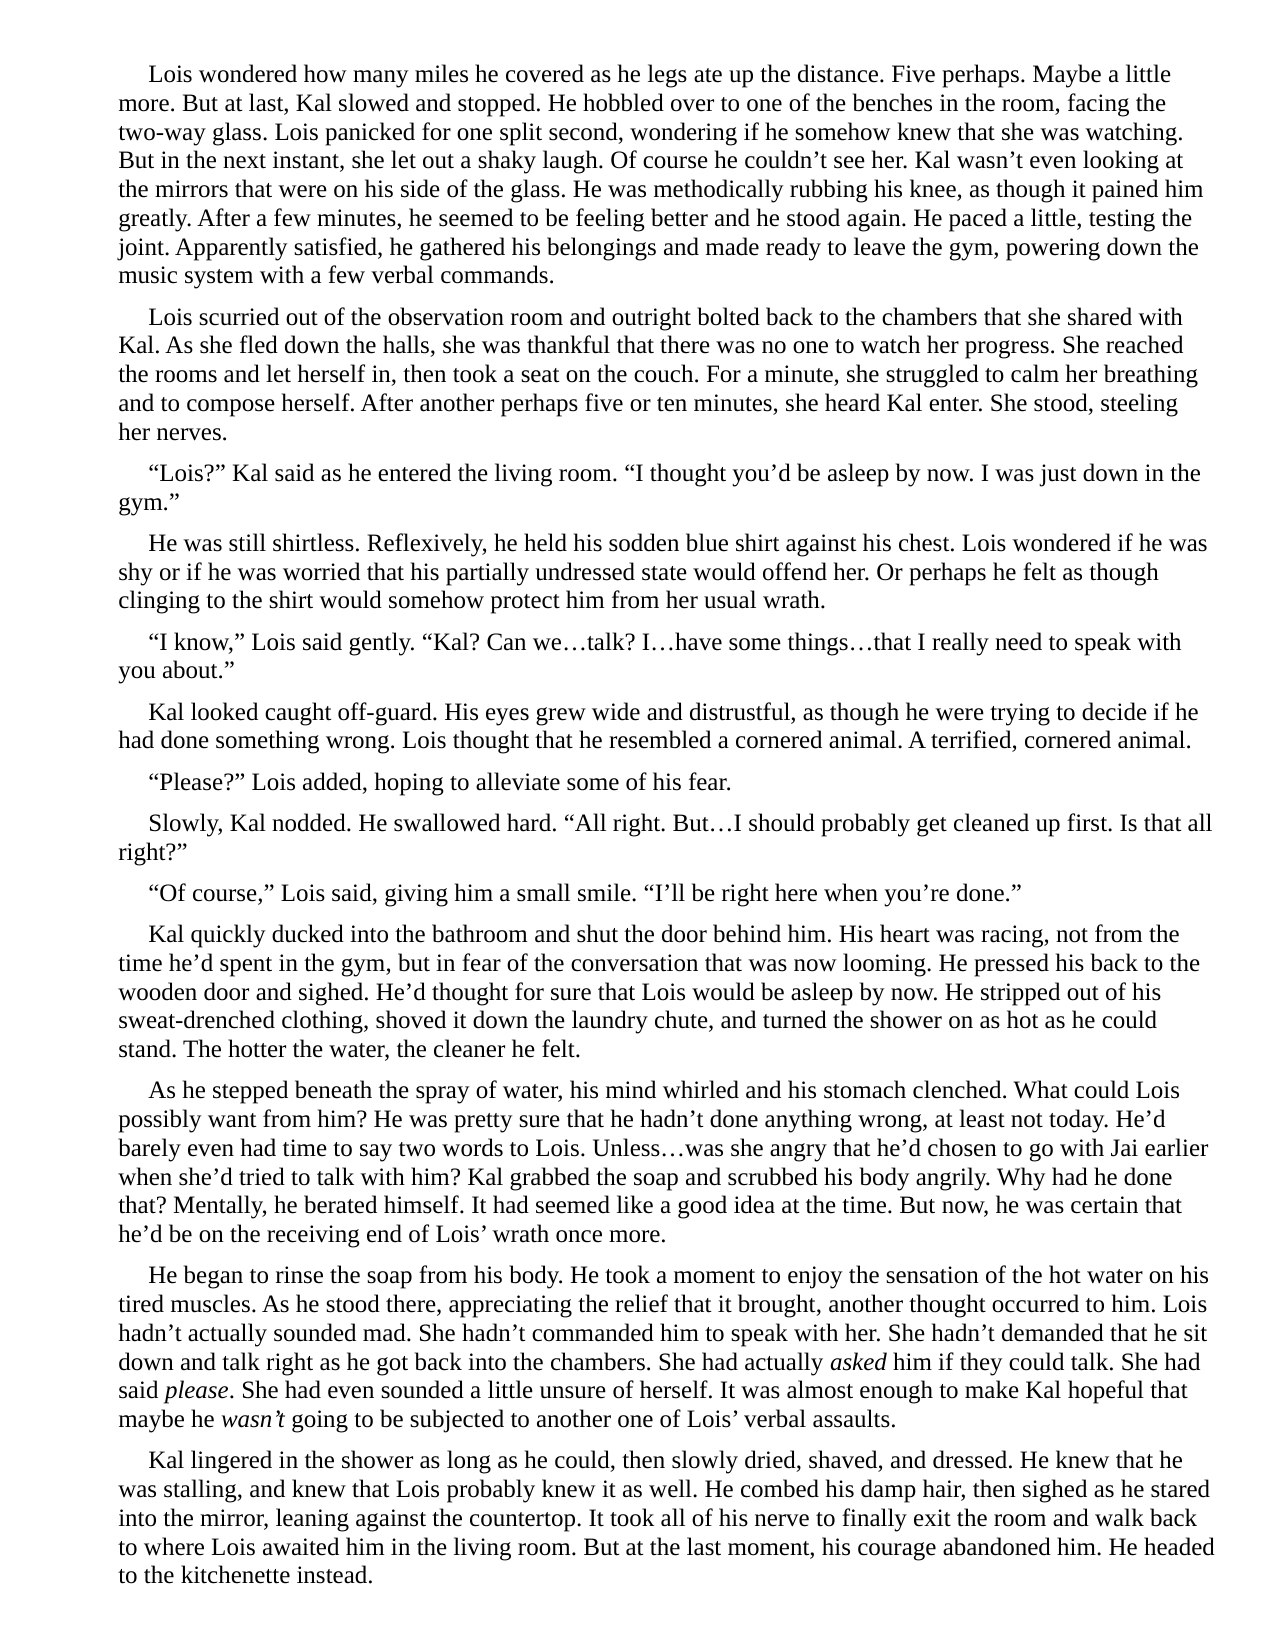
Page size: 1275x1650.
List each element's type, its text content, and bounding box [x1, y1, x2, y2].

text He began to rinse the soap from his body. He took a moment to enjoy the sensation of the hot water on his tired muscles. As he stood there, appreciating the relief that it brought, another thought occurred to him. Lois hadn’t actually sounded mad. She hadn’t commanded him to speak with her. She hadn’t demanded that he sit down and talk right as he got back into the chambers. She had actually asked him if they could talk. She had said please. She had even sounded a little unsure of herself. It was almost enough to make Kal hopeful that maybe he wasn’t going to be subjected to another one of Lois’ verbal assaults. [118, 1260, 1216, 1433]
text He was still shirtless. Reflexively, he held his sodden blue shirt against his chest. Lois wondered if he was shy or if he was worried that his partially undressed state would offend her. Or perhaps he felt as though clinging to the shirt would somehow protect him from her usual wrath. [118, 528, 1216, 614]
text Kal lingered in the shower as long as he could, then slowly dried, shaved, and dressed. He knew that he was stalling, and knew that Lois probably knew it as well. He combed his damp hair, then sighed as he stared into the mirror, leaning against the countertop. It took all of his nerve to finally exit the room and walk back to where Lois awaited him in the living room. But at the last moment, his courage abandoned him. He headed to the kitchenette instead. [118, 1445, 1216, 1589]
text “I know,” Lois said gently. “Kal? Can we…talk? I…have some things…that I really need to speak with you about.” [118, 627, 1216, 684]
text Lois scurried out of the observation room and outright bolted back to the chambers that she shared with Kal. As she fled down the halls, she was thankful that there was no one to watch her progress. She reached the rooms and let herself in, then took a seat on the couch. For a minute, she struggled to calm her breathing and to compose herself. After another perhaps five or ten minutes, she heard Kal enter. She stood, steeling her nerves. [118, 302, 1216, 445]
text Kal looked caught off-guard. His eyes grew wide and distrustful, as though he were trying to decide if he had done something wrong. Lois thought that he resembled a cornered animal. A terrified, cornered animal. [118, 697, 1216, 754]
text “Please?” Lois added, hoping to alleviate some of his fear. [118, 767, 1216, 795]
text Lois wondered how many miles he covered as he legs ate up the distance. Five perhaps. Maybe a little more. But at last, Kal slowed and stopped. He hobbled over to one of the benches in the room, facing the two-way glass. Lois panicked for one split second, wondering if he somehow knew that she was watching. But in the next instant, she let out a shaky laugh. Of course he couldn’t see her. Kal wasn’t even looking at the mirrors that were on his side of the glass. He was methodically rubbing his knee, as though it pained him greatly. After a few minutes, he seemed to be feeling better and he stood again. He paced a little, testing the joint. Apparently satisfied, he gathered his belongings and made ready to leave the gym, powering down the music system with a few verbal commands. [118, 59, 1216, 289]
text Kal quickly ducked into the bathroom and shut the door behind him. His heart was racing, not from the time he’d spent in the gym, but in fear of the conversation that was now looming. He pressed his back to the wooden door and sighed. He’d thought for sure that Lois would be asleep by now. He stripped out of his sweat-drenched clothing, shoved it down the laundry chute, and turned the shower on as hot as he could stand. The hotter the water, the cleaner he felt. [118, 919, 1216, 1063]
text “Of course,” Lois said, giving him a small smile. “I’ll be right here when you’re done.” [118, 878, 1216, 907]
text “Lois?” Kal said as he entered the living room. “I thought you’d be asleep by now. I was just down in the gym.” [118, 458, 1216, 515]
text Slowly, Kal nodded. He swallowed hard. “All right. But…I should probably get cleaned up first. Is that all right?” [118, 808, 1216, 865]
text As he stepped beneath the spray of water, his mind whirled and his stomach clenched. What could Lois possibly want from him? He was pretty sure that he hadn’t done anything wrong, at least not today. He’d barely even had time to say two words to Lois. Unless…was she angry that he’d chosen to go with Jai earlier when she’d tried to talk with him? Kal grabbed the soap and scrubbed his body angrily. Why had he done that? Mentally, he berated himself. It had seemed like a good idea at the time. But now, he was certain that he’d be on the receiving end of Lois’ wrath once more. [118, 1075, 1216, 1248]
